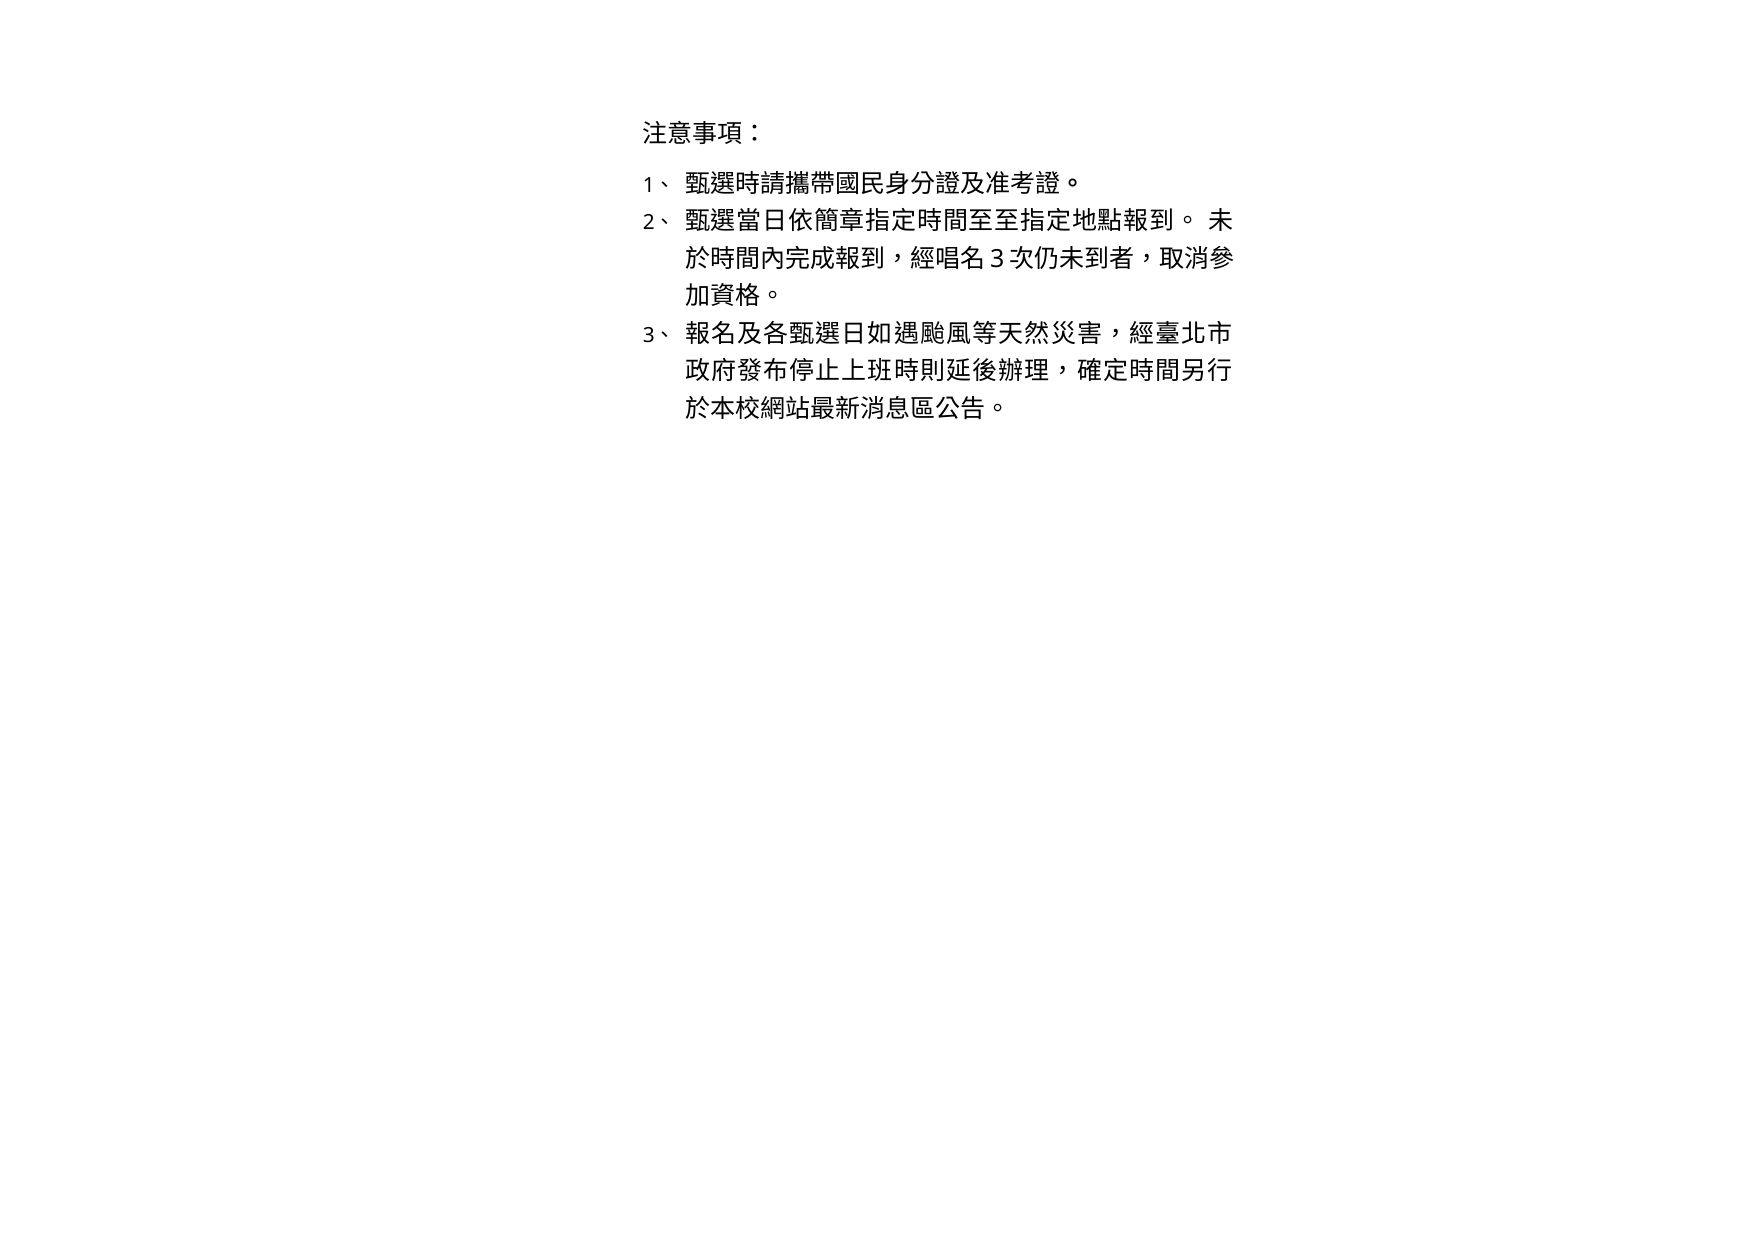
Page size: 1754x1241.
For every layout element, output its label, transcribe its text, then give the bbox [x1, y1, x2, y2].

table_cell [509, 113, 631, 1080]
table_cell 注意事項： 甄選時請攜帶國民身分證及准考證。 甄選當日依簡章指定時間至至指定地點報到。 未於時間內完成報到，經唱名3次仍未到者，取消參加資格。 報名及各甄選日如遇颱風等天然災害，經臺北市政府發布停止上班時則延後辦理，確定時間另行於本校網站最新消息區公告。 [631, 113, 1245, 1080]
